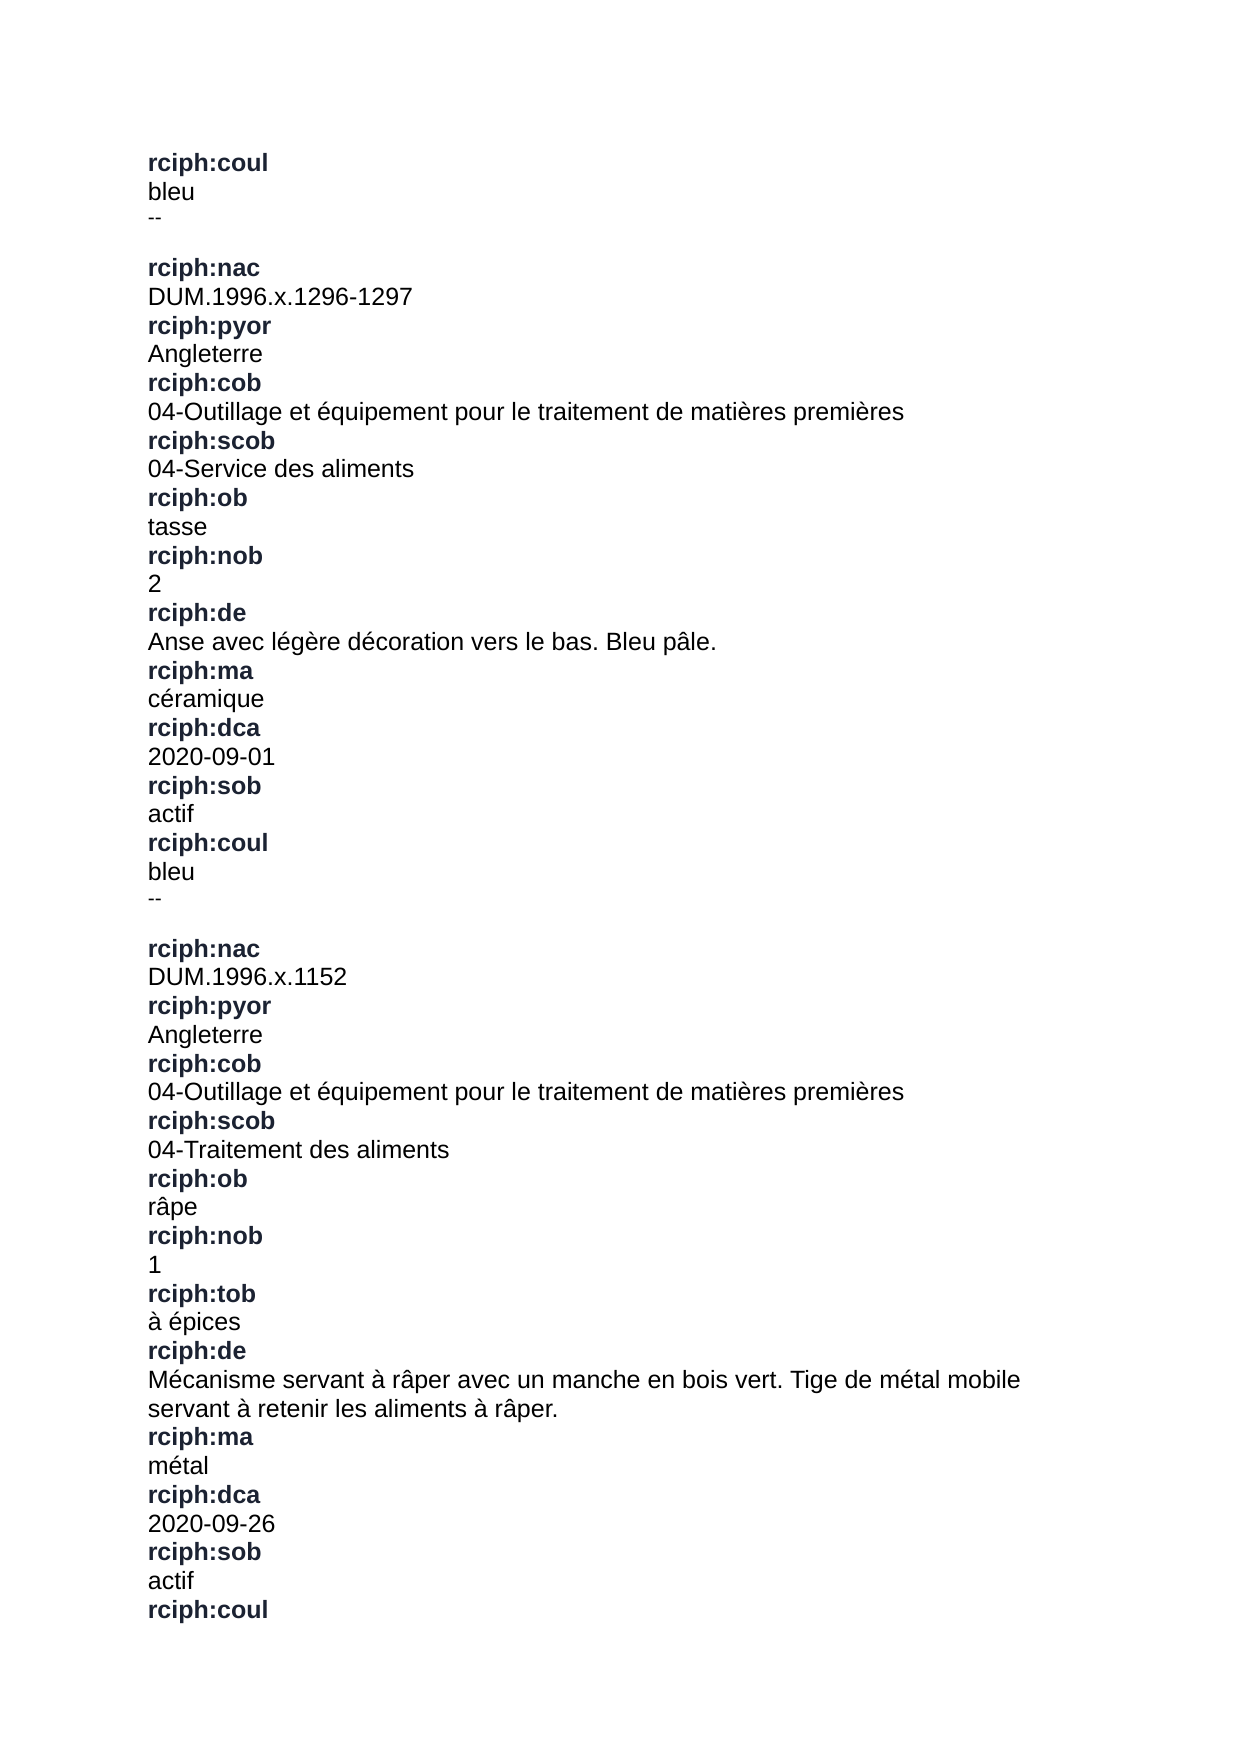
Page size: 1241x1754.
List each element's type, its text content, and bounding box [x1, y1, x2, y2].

text à épices [148, 1307, 1092, 1336]
text rciph:dca [148, 1480, 1092, 1508]
text rciph:cob [148, 1048, 1092, 1077]
text 2020-09-26 [148, 1508, 1092, 1537]
text rciph:dca [148, 713, 1092, 742]
text Mécanisme servant à râper avec un manche en bois vert. Tige de métal mobile servant à retenir les aliments à râper. [148, 1365, 1092, 1422]
text 04-Outillage et équipement pour le traitement de matières premières [148, 397, 1092, 426]
text rciph:de [148, 1336, 1092, 1365]
text 2 [148, 569, 1092, 598]
text rciph:coul [148, 828, 1092, 857]
text rciph:coul [148, 1595, 1092, 1623]
text DUM.1996.x.1296-1297 [148, 282, 1092, 311]
text rciph:ma [148, 1422, 1092, 1451]
text rciph:scob [148, 1106, 1092, 1135]
text -- [148, 886, 1092, 909]
text Angleterre [148, 1020, 1092, 1048]
text actif [148, 799, 1092, 828]
text 04-Outillage et équipement pour le traitement de matières premières [148, 1077, 1092, 1106]
text rciph:pyor [148, 311, 1092, 339]
text DUM.1996.x.1152 [148, 962, 1092, 991]
text 04-Service des aliments [148, 454, 1092, 483]
text bleu [148, 857, 1092, 886]
text rciph:ob [148, 1163, 1092, 1192]
text rciph:nob [148, 1221, 1092, 1250]
text 2020-09-01 [148, 742, 1092, 771]
text rciph:cob [148, 368, 1092, 397]
text rciph:nob [148, 541, 1092, 569]
text 04-Traitement des aliments [148, 1135, 1092, 1163]
text métal [148, 1451, 1092, 1480]
text Angleterre [148, 339, 1092, 368]
text rciph:scob [148, 426, 1092, 454]
text céramique [148, 684, 1092, 713]
text rciph:sob [148, 771, 1092, 799]
text actif [148, 1566, 1092, 1595]
text rciph:sob [148, 1537, 1092, 1566]
text -- [148, 205, 1092, 229]
text rciph:nac [148, 253, 1092, 282]
text rciph:ob [148, 483, 1092, 512]
text râpe [148, 1192, 1092, 1221]
text rciph:coul [148, 148, 1092, 176]
text Anse avec légère décoration vers le bas. Bleu pâle. [148, 627, 1092, 656]
text rciph:nac [148, 933, 1092, 962]
text tasse [148, 512, 1092, 541]
text 1 [148, 1250, 1092, 1278]
text rciph:pyor [148, 991, 1092, 1020]
text rciph:ma [148, 656, 1092, 684]
text bleu [148, 176, 1092, 205]
text rciph:tob [148, 1278, 1092, 1307]
text rciph:de [148, 598, 1092, 627]
